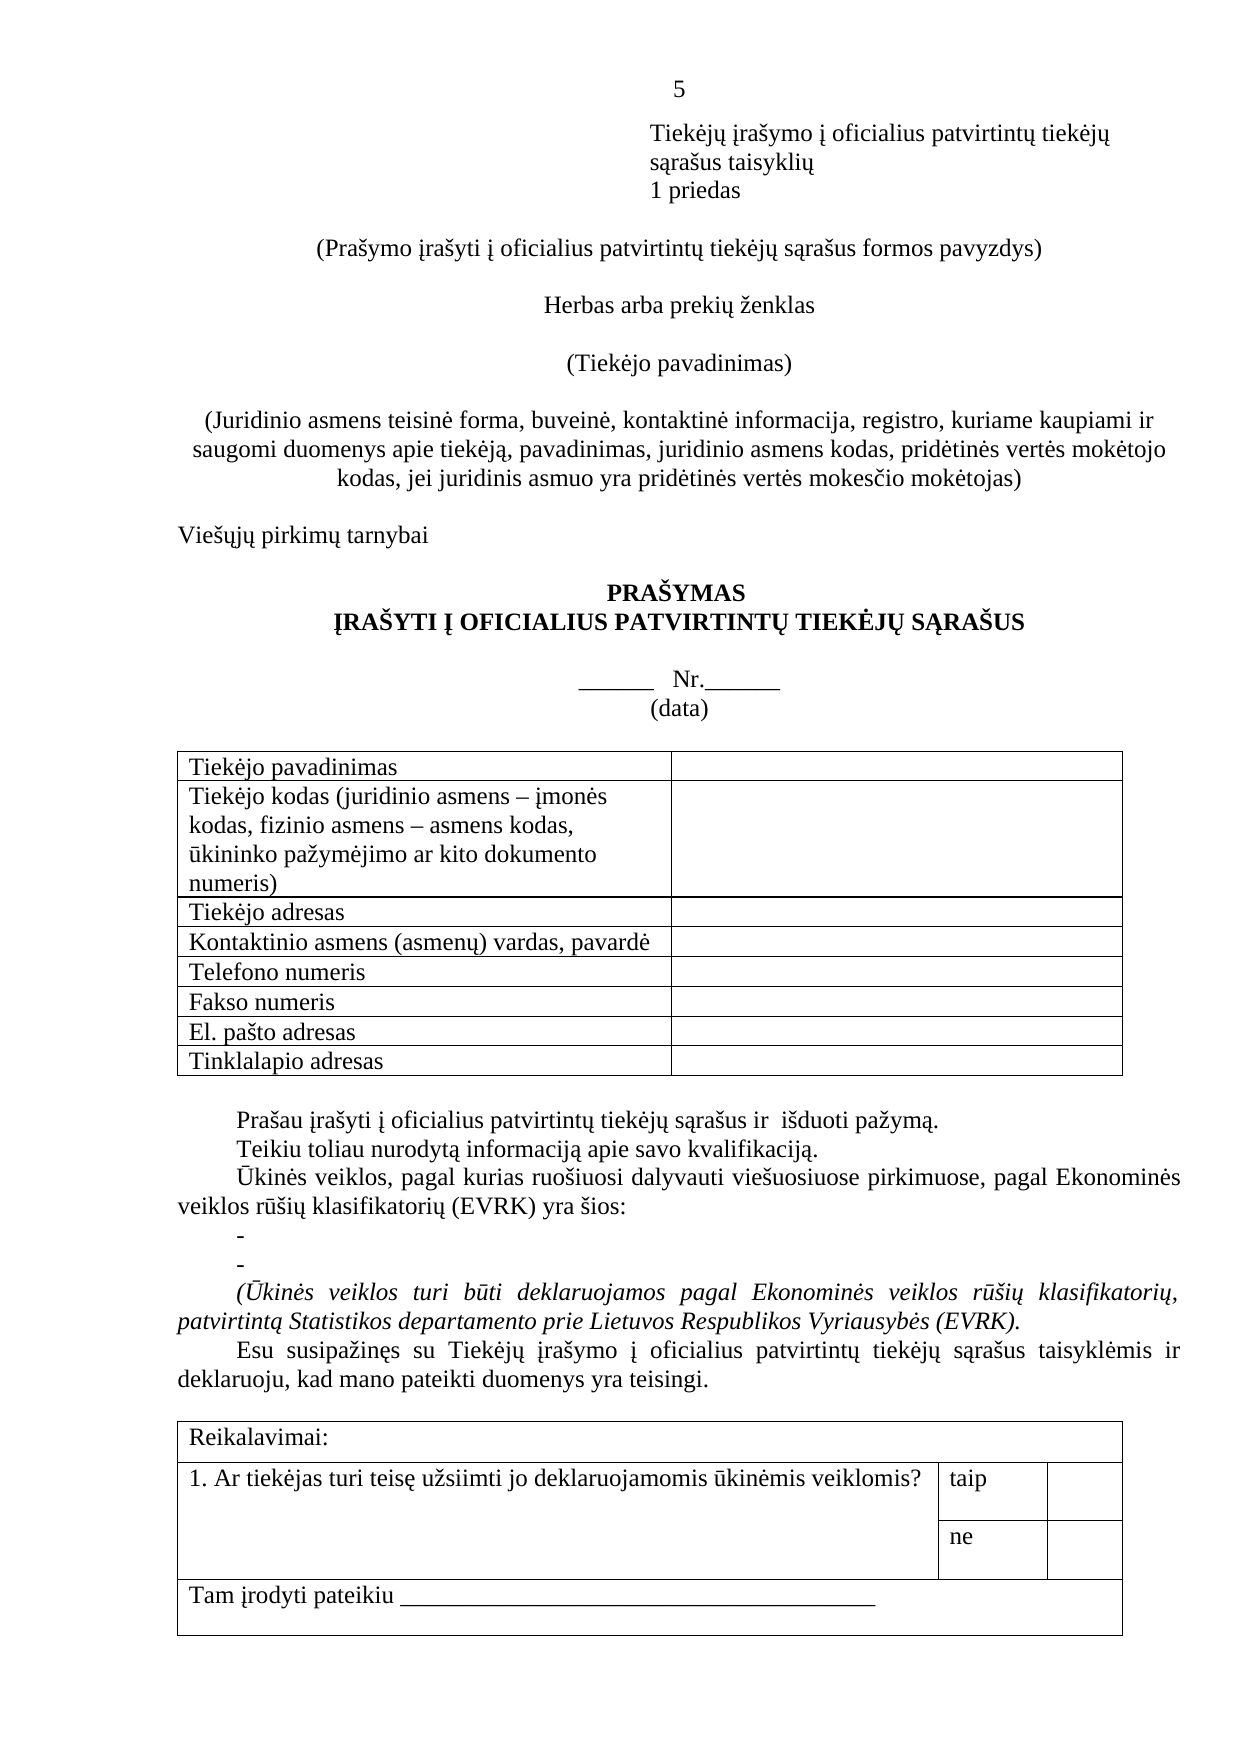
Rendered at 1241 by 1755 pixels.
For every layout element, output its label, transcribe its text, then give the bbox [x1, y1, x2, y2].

text sąrašus taisyklių [649, 147, 1181, 176]
text Tiekėjų įrašymo į oficialius patvirtintų tiekėjų [649, 118, 1181, 147]
table_cell [672, 957, 1122, 986]
table_cell [672, 1017, 1122, 1045]
table_header [672, 752, 1122, 780]
table_cell taip [939, 1463, 1047, 1520]
table_cell Telefono numeris [178, 957, 671, 986]
table_cell [672, 781, 1122, 896]
text (Tiekėjo pavadinimas) [177, 348, 1181, 377]
table_cell [672, 898, 1122, 926]
text - [177, 1220, 1181, 1249]
table_cell 1. Ar tiekėjas turi teisę užsiimti jo deklaruojamomis ūkinėmis veiklomis? [178, 1463, 938, 1579]
text (Prašymo įrašyti į oficialius patvirtintų tiekėjų sąrašus formos pavyzdys) [177, 233, 1181, 262]
text - [177, 1249, 1181, 1277]
text PRAŠYMAS [177, 578, 1181, 607]
text Ūkinės veiklos, pagal kurias ruošiuosi dalyvauti viešuosiuose pirkimuose, pagal Ekonominės veiklos rūšių klasifikatorių (EVRK) yra šios: [177, 1162, 1181, 1220]
table_header Tiekėjo pavadinimas [178, 752, 671, 780]
table_cell Fakso numeris [178, 987, 671, 1016]
table_cell [1048, 1521, 1122, 1579]
text Prašau įrašyti į oficialius patvirtintų tiekėjų sąrašus ir išduoti pažymą. [177, 1105, 1181, 1134]
text 1 priedas [649, 176, 1181, 204]
text (Ūkinės veiklos turi būti deklaruojamos pagal Ekonominės veiklos rūšių klasifikatorių, patvirtintą Statistikos departamento prie Lietuvos Respublikos Vyriausybės (EVRK). [177, 1277, 1181, 1335]
table_cell [672, 987, 1122, 1016]
table_cell Tam įrodyti pateikiu ______________________________________ [178, 1580, 1122, 1635]
text Teikiu toliau nurodytą informaciją apie savo kvalifikaciją. [177, 1134, 1181, 1162]
text Viešųjų pirkimų tarnybai [177, 521, 1178, 549]
table_cell Tiekėjo kodas (juridinio asmens – įmonės kodas, fizinio asmens – asmens kodas, ūkininko pažymėjimo ar kito dokumento numeris) [178, 781, 671, 896]
table_cell Kontaktinio asmens (asmenų) vardas, pavardė [178, 927, 671, 956]
table_cell [1048, 1463, 1122, 1520]
text (Juridinio asmens teisinė forma, buveinė, kontaktinė informacija, registro, kuriame kaupiami ir saugomi duomenys apie tiekėją, pavadinimas, juridinio asmens kodas, pridėtinės vertės mokėtojo kodas, jei juridinis asmuo yra pridėtinės vertės mokesčio mokėtojas) [177, 406, 1181, 492]
text Esu susipažinęs su Tiekėjų įrašymo į oficialius patvirtintų tiekėjų sąrašus taisyklėmis ir deklaruoju, kad mano pateikti duomenys yra teisingi. [177, 1335, 1181, 1392]
table_cell El. pašto adresas [178, 1017, 671, 1045]
table_cell [672, 927, 1122, 956]
table_cell Tiekėjo adresas [178, 898, 671, 926]
table_cell Tinklalapio adresas [178, 1046, 671, 1075]
text ĮRAŠYTI Į OFICIALIUS PATVIRTINTŲ TIEKĖJŲ SĄRAŠUS [177, 607, 1181, 636]
text Herbas arba prekių ženklas [177, 291, 1181, 319]
text ______ Nr.______ [177, 664, 1181, 693]
table_cell [672, 1046, 1122, 1075]
table_cell ne [939, 1521, 1047, 1579]
text (data) [177, 693, 1181, 722]
table_header Reikalavimai: [178, 1422, 1122, 1462]
